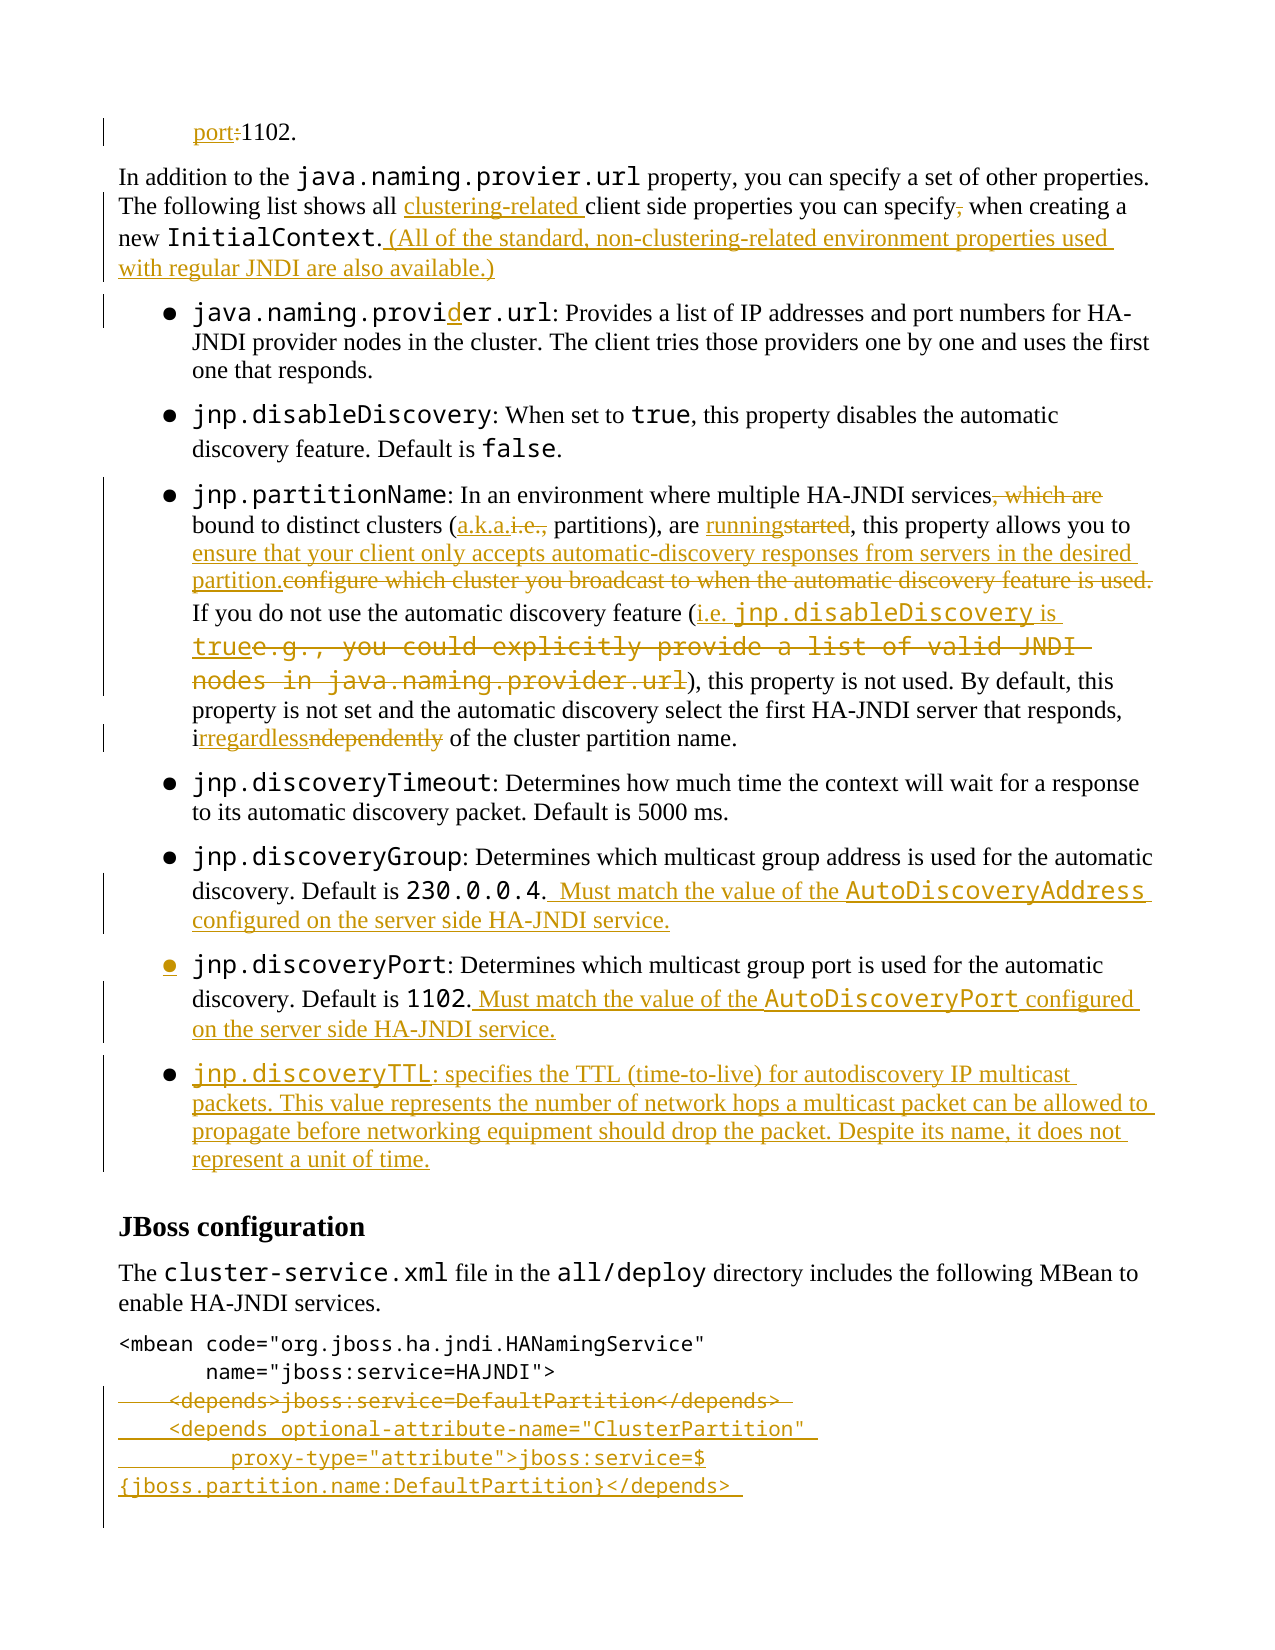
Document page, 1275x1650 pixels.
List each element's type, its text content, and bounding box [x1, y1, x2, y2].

list java.naming.provider.url: Provides a list of IP addresses and port numbers for HA-JNDI provider nodes in the cluster. The client tries those providers one by one and uses the first one that responds. [162, 294, 1157, 384]
list jnp.discoveryGroup: Determines which multicast group address is used for the automatic discovery. Default is 230.0.0.4. Must match the value of the AutoDiscoveryAddress configured on the server side HA-JNDI service. [162, 838, 1157, 934]
text The cluster-service.xml file in the all/deploy directory includes the following MBean to enable HA-JNDI services. [118, 1255, 1157, 1316]
text name="jboss:service=HAJNDI"> [118, 1357, 1157, 1386]
text By default the auto-discovery feature uses multicast group address 230.0.0.4 and port1102. [193, 118, 1082, 146]
list jnp.disableDiscovery: When set to true, this property disables the automatic discovery feature. Default is false. [162, 396, 1157, 464]
text In addition to the java.naming.provier.url property, you can specify a set of other properties. The following list shows all clustering-related client side properties you can specify when creating a new InitialContext. (All of the standard, non-clustering-related environment properties used with regular JNDI are also available.) [118, 158, 1157, 282]
list jnp.discoveryTTL: specifies the TTL (time-to-live) for autodiscovery IP multicast packets. This value represents the number of network hops a multicast packet can be allowed to propagate before networking equipment should drop the packet. Despite its name, it does not represent a unit of time. [162, 1055, 1157, 1172]
subtitle JBoss configuration [118, 1210, 1157, 1242]
text <mbean code="org.jboss.ha.jndi.HANamingService" [118, 1329, 1157, 1357]
list jnp.discoveryTimeout: Determines how much time the context will wait for a response to its automatic discovery packet. Default is 5000 ms. [162, 764, 1157, 826]
text proxy-type="attribute">jboss:service=${jboss.partition.name:DefaultPartition}</depends> [118, 1443, 1157, 1499]
list jnp.discoveryPort: Determines which multicast group port is used for the automatic discovery. Default is 1102. Must match the value of the AutoDiscoveryPort configured on the server side HA-JNDI service. [162, 947, 1157, 1043]
list jnp.partitionName: In an environment where multiple HA-JNDI services bound to distinct clusters (a.k.a. partitions), are running, this property allows you to ensure that your client only accepts automatic-discovery responses from servers in the desired partition. If you do not use the automatic discovery feature (i.e. jnp.disableDiscovery is true), this property is not used. By default, this property is not set and the automatic discovery select the first HA-JNDI server that responds, irregardless of the cluster partition name. [162, 477, 1157, 752]
text <depends optional-attribute-name="ClusterPartition" [118, 1414, 1157, 1443]
